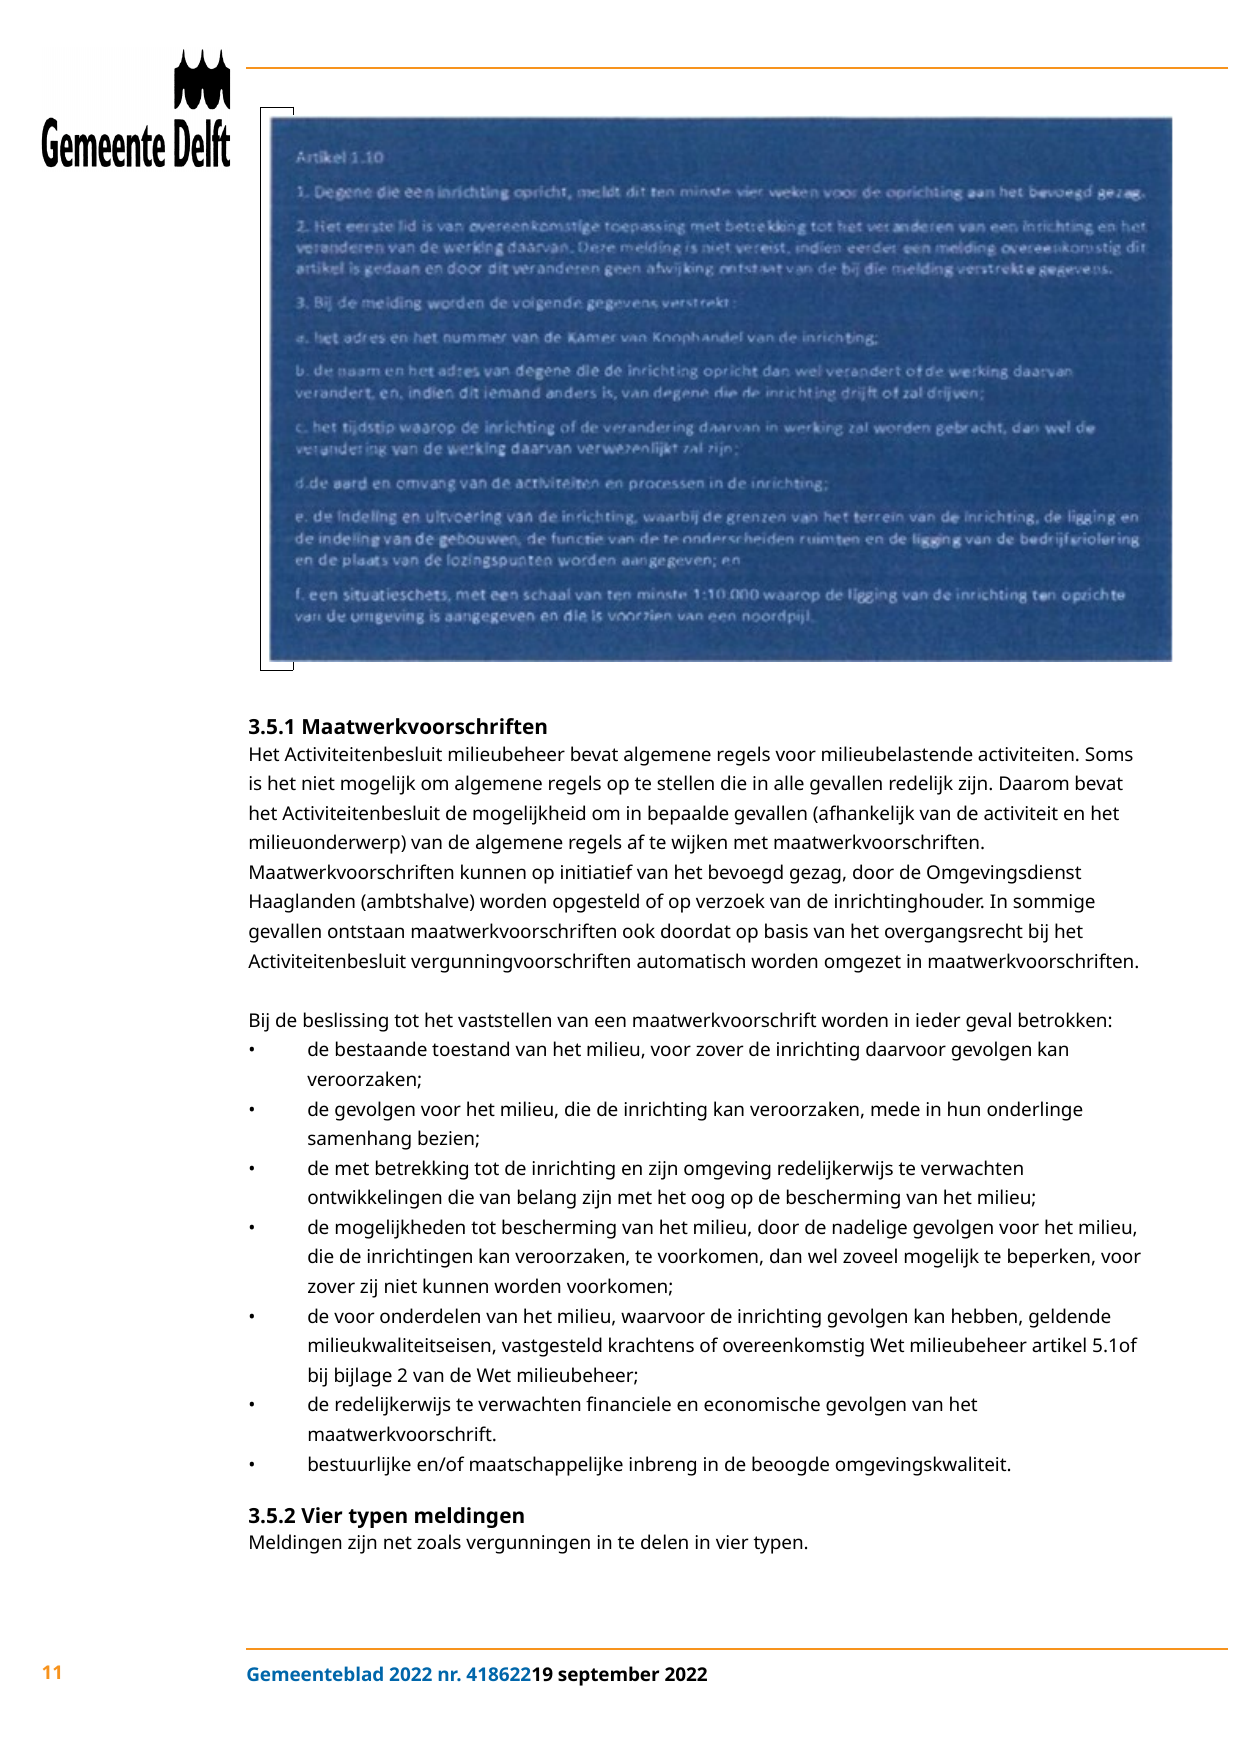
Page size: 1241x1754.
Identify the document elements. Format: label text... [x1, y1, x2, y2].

text Meldingen zijn net zoals vergunningen in te delen in vier typen. [248, 1529, 1152, 1555]
list de mogelijkheden tot bescherming van het milieu, door de nadelige gevolgen voor het milieu, die de inrichtingen kan veroorzaken, te voorkomen, dan wel zoveel mogelijk te beperken, voor zover zij niet kunnen worden voorkomen; [248, 1214, 1152, 1299]
text Bij de beslissing tot het vaststellen van een maatwerkvoorschrift worden in ieder geval betrokken: [248, 1007, 1152, 1033]
text Het Activiteitenbesluit milieubeheer bevat algemene regels voor milieubelastende activiteiten. Soms is het niet mogelijk om algemene regels op te stellen die in alle gevallen redelijk zijn. Daarom bevat het Activiteitenbesluit de mogelijkheid om in bepaalde gevallen (afhankelijk van de activiteit en het milieuonderwerp) van de algemene regels af te wijken met maatwerkvoorschriften. Maatwerkvoorschriften kunnen op initiatief van het bevoegd gezag, door de Omgevingsdienst Haaglanden (ambtshalve) worden opgesteld of op verzoek van de inrichtinghouder. In sommige gevallen ontstaan maatwerkvoorschriften ook doordat op basis van het overgangsrecht bij het Activiteitenbesluit vergunningvoorschriften automatisch worden omgezet in maatwerkvoorschriften. [248, 741, 1152, 973]
picture [41, 47, 231, 172]
text 3.5.2 Vier typen meldingen [248, 1501, 1152, 1529]
list de redelijkerwijs te verwachten financiele en economische gevolgen van het maatwerkvoorschrift. [248, 1392, 1152, 1447]
text 3.5.1 Maatwerkvoorschriften [248, 712, 1152, 741]
list bestuurlijke en/of maatschappelijke inbreng in de beoogde omgevingskwaliteit. [248, 1451, 1152, 1476]
list de voor onderdelen van het milieu, waarvoor de inrichting gevolgen kan hebben, geldende milieukwaliteitseisen, vastgesteld krachtens of overeenkomstig Wet milieubeheer artikel 5.1of bij bijlage 2 van de Wet milieubeheer; [248, 1303, 1152, 1388]
picture [268, 115, 1173, 662]
list de met betrekking tot de inrichting en zijn omgeving redelijkerwijs te verwachten ontwikkelingen die van belang zijn met het oog op de bescherming van het milieu; [248, 1155, 1152, 1210]
list de bestaande toestand van het milieu, voor zover de inrichting daarvoor gevolgen kan veroorzaken; [248, 1037, 1152, 1092]
list de gevolgen voor het milieu, die de inrichting kan veroorzaken, mede in hun onderlinge samenhang bezien; [248, 1096, 1152, 1151]
